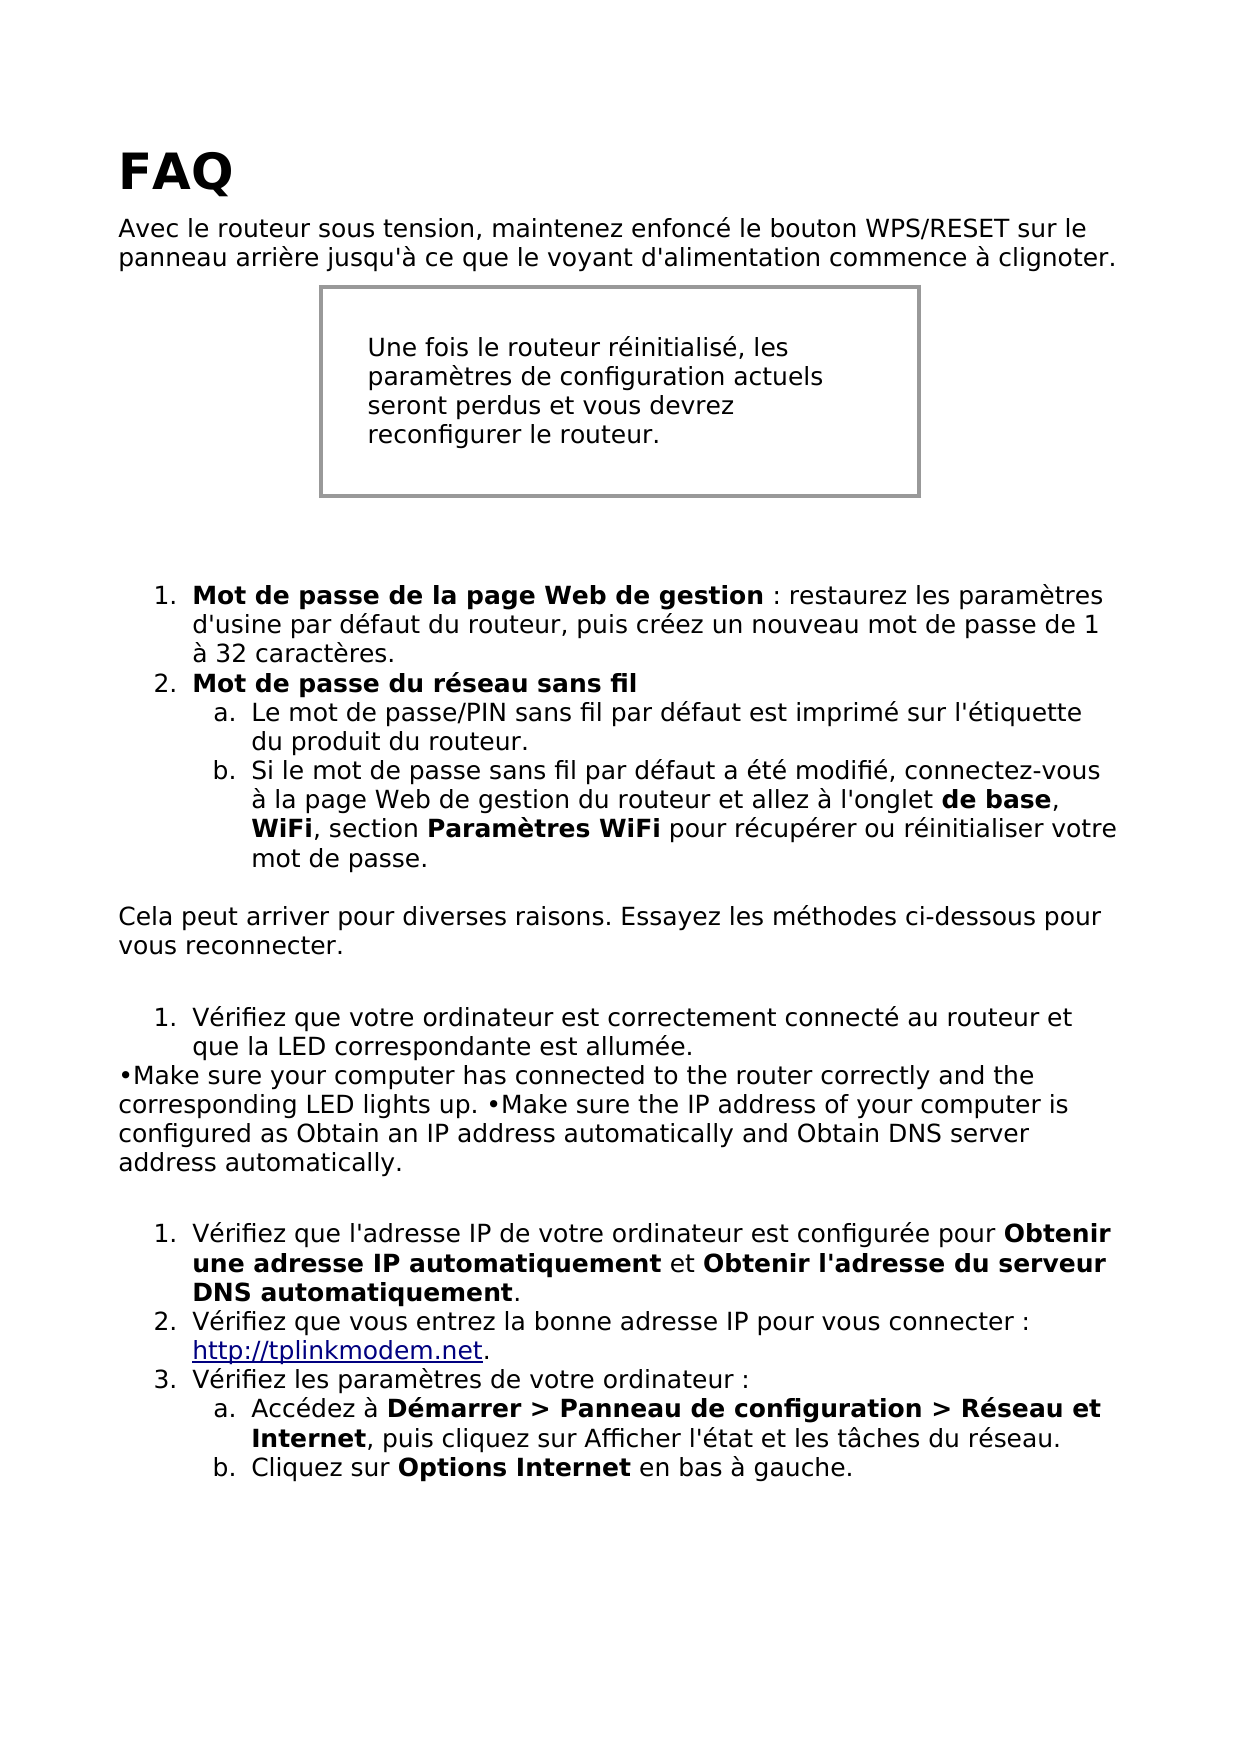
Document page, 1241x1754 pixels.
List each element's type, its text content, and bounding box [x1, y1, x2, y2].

list Accédez à Démarrer > Panneau de configuration > Réseau et Internet, puis cliquez sur Afficher l'état et les tâches du réseau. [236, 1395, 1122, 1453]
text Avec le routeur sous tension, maintenez enfoncé le bouton WPS/RESET sur le panneau arrière jusqu'à ce que le voyant d'alimentation commence à clignoter. [118, 214, 1122, 272]
list Cliquez sur Options Internet en bas à gauche. [236, 1453, 1122, 1482]
list Vérifiez que l'adresse IP de votre ordinateur est configurée pour Obtenir une adresse IP automatiquement et Obtenir l'adresse du serveur DNS automatiquement. [177, 1220, 1122, 1307]
list Mot de passe de la page Web de gestion : restaurez les paramètres d'usine par défaut du routeur, puis créez un nouveau mot de passe de 1 à 32 caractères. [177, 581, 1122, 669]
text Cela peut arriver pour diverses raisons. Essayez les méthodes ci-dessous pour vous reconnecter. [118, 902, 1122, 961]
list Vérifiez que votre ordinateur est correctement connecté au routeur et que la LED correspondante est allumée. [177, 1003, 1122, 1061]
subtitle FAQ [118, 143, 1122, 201]
list Vérifiez les paramètres de votre ordinateur : [177, 1366, 1122, 1395]
list Mot de passe du réseau sans fil [177, 669, 1122, 698]
list Vérifiez que vous entrez la bonne adresse IP pour vous connecter : http://tplinkmodem.net. [177, 1307, 1122, 1366]
list Si le mot de passe sans fil par défaut a été modifié, connectez-vous à la page Web de gestion du routeur et allez à l'onglet de base, WiFi, section Paramètres WiFi pour récupérer ou réinitialiser votre mot de passe. [236, 756, 1122, 873]
text •Make sure your computer has connected to the router correctly and the corresponding LED lights up. •Make sure the IP address of your computer is configured as Obtain an IP address automatically and Obtain DNS server address automatically. [118, 1061, 1122, 1178]
list Le mot de passe/PIN sans fil par défaut est imprimé sur l'étiquette du produit du routeur. [236, 698, 1122, 756]
table_header Une fois le routeur réinitialisé, les paramètres de configuration actuels seront perdus et vous devrez reconfigurer le routeur. [332, 298, 908, 485]
